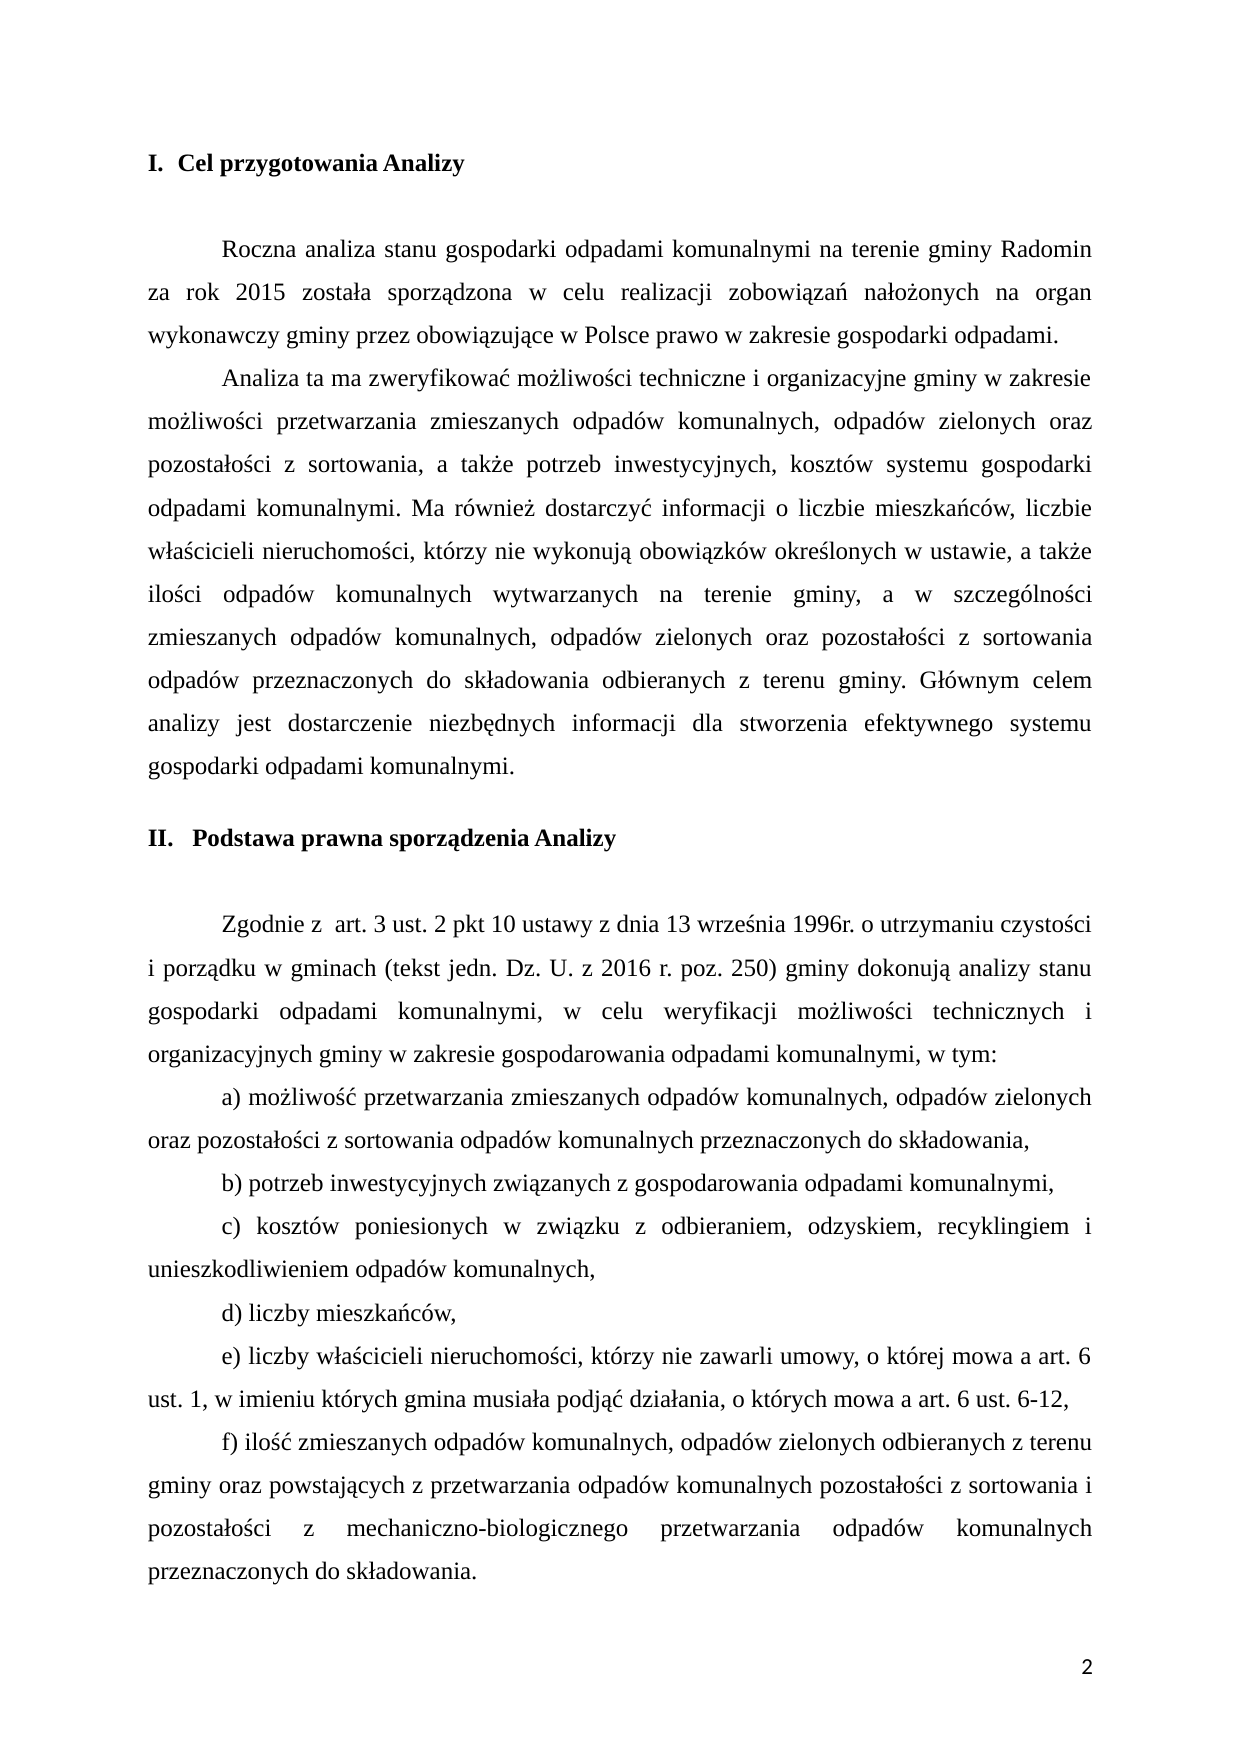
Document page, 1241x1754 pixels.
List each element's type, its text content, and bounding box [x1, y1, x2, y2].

text c) kosztów poniesionych w związku z odbieraniem, odzyskiem, recyklingiem i unieszkodliwieniem odpadów komunalnych, [148, 1211, 1093, 1283]
text Analiza ta ma zweryfikować możliwości techniczne i organizacyjne gminy w zakresie możliwości przetwarzania zmieszanych odpadów komunalnych, odpadów zielonych oraz pozostałości z sortowania, a także potrzeb inwestycyjnych, kosztów systemu gospodarki odpadami komunalnymi. Ma również dostarczyć informacji o liczbie mieszkańców, liczbie właścicieli nieruchomości, którzy nie wykonują obowiązków określonych w ustawie, a także ilości odpadów komunalnych wytwarzanych na terenie gminy, a w szczególności zmieszanych odpadów komunalnych, odpadów zielonych oraz pozostałości z sortowania odpadów przeznaczonych do składowania odbieranych z terenu gminy. Głównym celem analizy jest dostarczenie niezbędnych informacji dla stworzenia efektywnego systemu gospodarki odpadami komunalnymi. [148, 363, 1093, 780]
text Zgodnie z art. 3 ust. 2 pkt 10 ustawy z dnia 13 września 1996r. o utrzymaniu czystości i porządku w gminach (tekst jedn. Dz. U. z 2016 r. poz. 250) gminy dokonują analizy stanu gospodarki odpadami komunalnymi, w celu weryfikacji możliwości technicznych i organizacyjnych gminy w zakresie gospodarowania odpadami komunalnymi, w tym: [148, 909, 1093, 1068]
text a) możliwość przetwarzania zmieszanych odpadów komunalnych, odpadów zielonych oraz pozostałości z sortowania odpadów komunalnych przeznaczonych do składowania, [148, 1082, 1093, 1154]
text f) ilość zmieszanych odpadów komunalnych, odpadów zielonych odbieranych z terenu gminy oraz powstających z przetwarzania odpadów komunalnych pozostałości z sortowania i pozostałości z mechaniczno-biologicznego przetwarzania odpadów komunalnych przeznaczonych do składowania. [148, 1427, 1093, 1585]
text b) potrzeb inwestycyjnych związanych z gospodarowania odpadami komunalnymi, [148, 1168, 1093, 1197]
list Podstawa prawna sporządzenia Analizy [148, 823, 1093, 852]
text Roczna analiza stanu gospodarki odpadami komunalnymi na terenie gminy Radomin za rok 2015 została sporządzona w celu realizacji zobowiązań nałożonych na organ wykonawczy gminy przez obowiązujące w Polsce prawo w zakresie gospodarki odpadami. [148, 234, 1093, 349]
list Cel przygotowania Analizy [148, 148, 1093, 176]
text e) liczby właścicieli nieruchomości, którzy nie zawarli umowy, o której mowa a art. 6 ust. 1, w imieniu których gmina musiała podjąć działania, o których mowa a art. 6 ust. 6-12, [148, 1341, 1093, 1413]
text d) liczby mieszkańców, [148, 1298, 1093, 1326]
